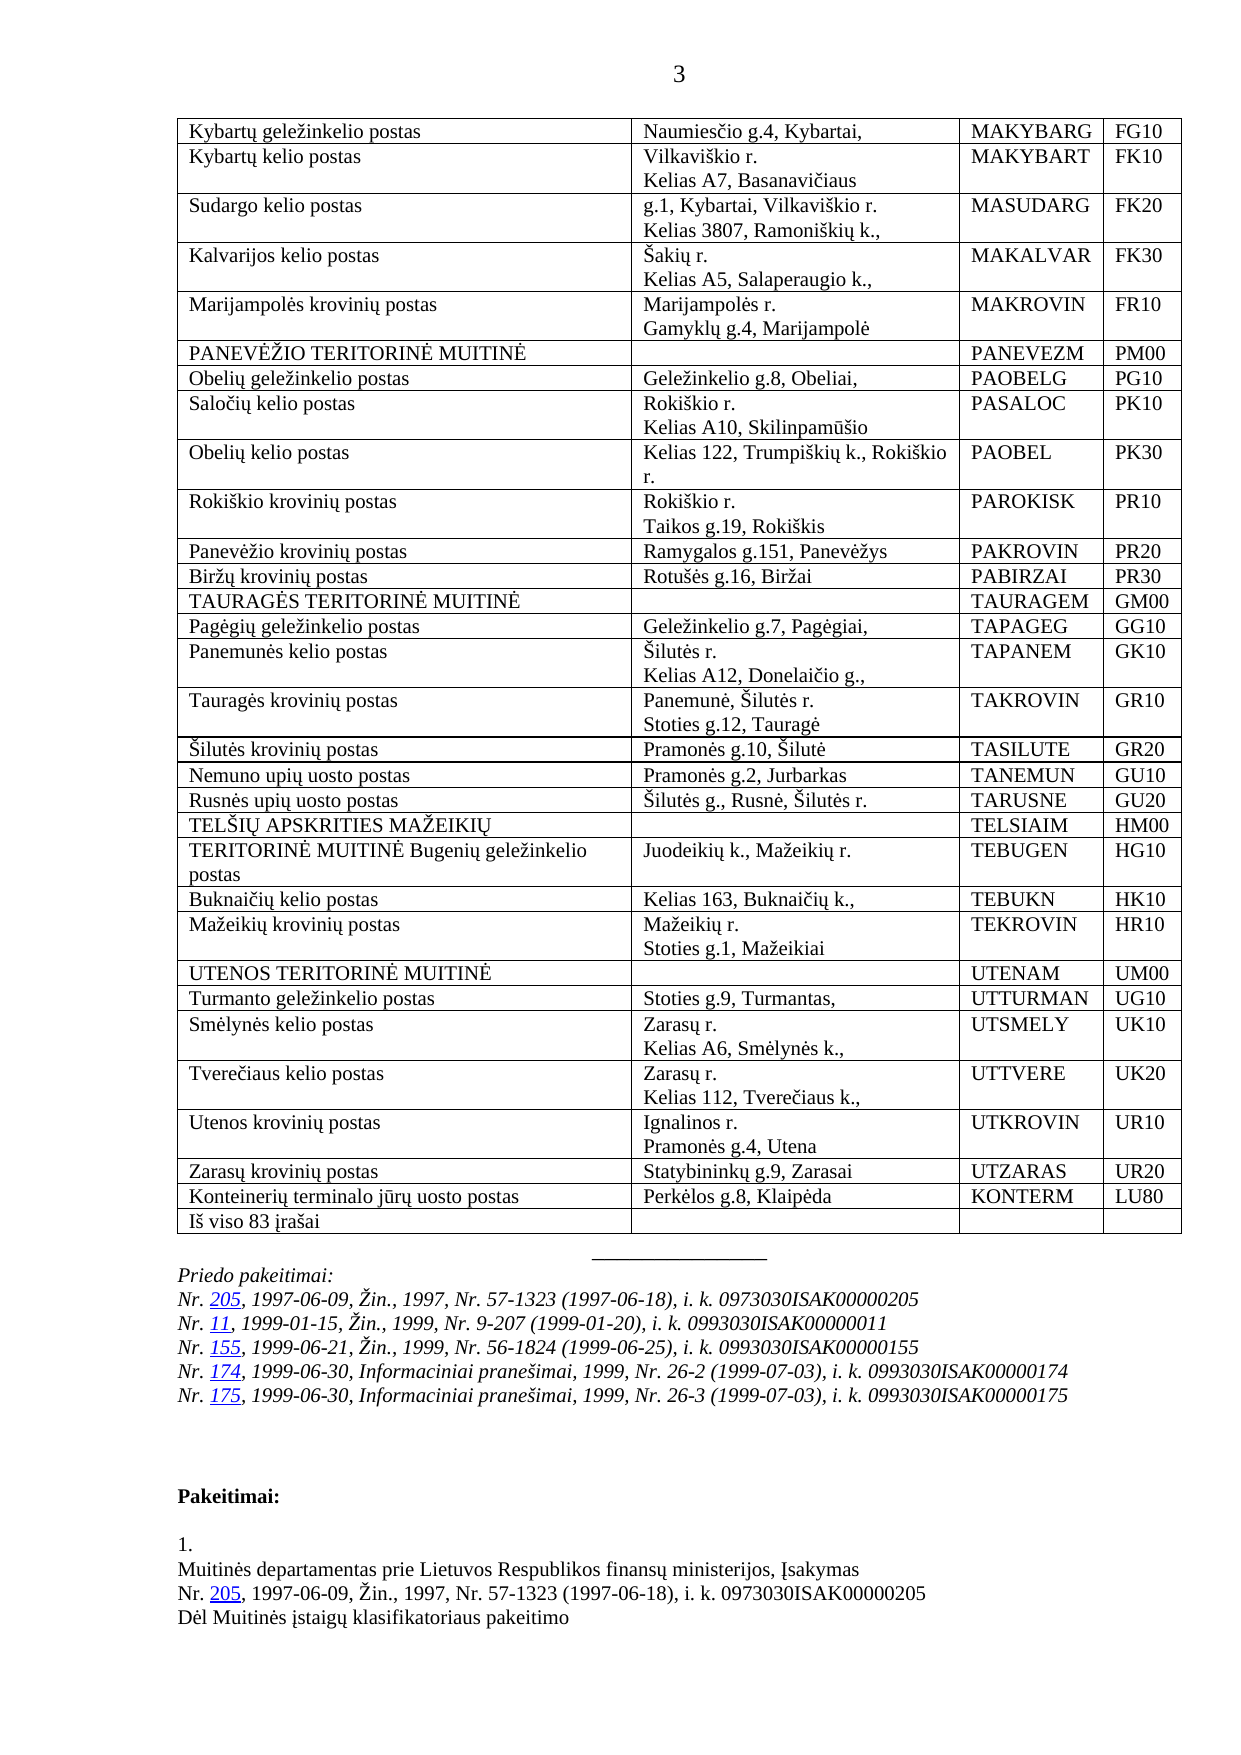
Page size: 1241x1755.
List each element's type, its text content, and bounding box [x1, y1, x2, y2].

table_cell Iš viso 83 įrašai [178, 1209, 631, 1233]
table_cell Pramonės g.10, Šilutė [632, 738, 959, 761]
table_cell UTTVERE [960, 1061, 1103, 1109]
table_cell [632, 1209, 959, 1233]
table_cell Kybartų kelio postas [178, 144, 631, 192]
table_cell LU80 [1104, 1184, 1181, 1208]
table_cell GK10 [1104, 639, 1181, 687]
table_cell Zarasų r. Kelias A6, Smėlynės k., [632, 1011, 959, 1059]
table_cell Biržų krovinių postas [178, 564, 631, 588]
table_cell PAOBEL [960, 440, 1103, 488]
table_cell Juodeikių k., Mažeikių r. [632, 838, 959, 886]
table_cell Buknaičių kelio postas [178, 887, 631, 911]
table_cell UTENAM [960, 961, 1103, 985]
table_cell Stoties g.9, Turmantas, [632, 986, 959, 1010]
table_cell Panemunės kelio postas [178, 639, 631, 687]
text Nr. 174, 1999-06-30, Informaciniai pranešimai, 1999, Nr. 26-2 (1999-07-03), i. k. 0993030ISAK00000174 [177, 1359, 1181, 1383]
table_cell PR20 [1104, 539, 1181, 563]
table_cell GM00 [1104, 589, 1181, 613]
table_cell GR10 [1104, 688, 1181, 736]
table_cell UTZARAS [960, 1159, 1103, 1183]
table_cell TAURAGĖS TERITORINĖ MUITINĖ [178, 589, 631, 613]
table_cell Obelių geležinkelio postas [178, 366, 631, 390]
text 1. [177, 1532, 1181, 1556]
text ______________ [177, 1234, 1181, 1263]
table_cell PAOBELG [960, 366, 1103, 390]
table_cell Rusnės upių uosto postas [178, 788, 631, 812]
table_cell TEKROVIN [960, 912, 1103, 960]
table_cell Geležinkelio g.8, Obeliai, [632, 366, 959, 390]
table_cell Kelias 122, Trumpiškių k., Rokiškio r. [632, 440, 959, 488]
table_cell [632, 341, 959, 365]
table_cell PM00 [1104, 341, 1181, 365]
table_cell PR10 [1104, 490, 1181, 538]
table_cell PANEVĖŽIO TERITORINĖ MUITINĖ [178, 341, 631, 365]
table_cell PAROKISK [960, 490, 1103, 538]
table_cell UM00 [1104, 961, 1181, 985]
table_cell MAKYBARG [960, 119, 1103, 143]
table_cell PAKROVIN [960, 539, 1103, 563]
table_cell KONTERM [960, 1184, 1103, 1208]
table_cell Mažeikių krovinių postas [178, 912, 631, 960]
table_cell TELSIAIM [960, 813, 1103, 837]
table_cell UTENOS TERITORINĖ MUITINĖ [178, 961, 631, 985]
table_cell MAKALVAR [960, 243, 1103, 291]
table_cell Konteinerių terminalo jūrų uosto postas [178, 1184, 631, 1208]
table_cell MAKYBART [960, 144, 1103, 192]
table_cell PANEVEZM [960, 341, 1103, 365]
table_cell UK10 [1104, 1011, 1181, 1059]
table_cell TAURAGEM [960, 589, 1103, 613]
table_cell UTTURMAN [960, 986, 1103, 1010]
table_cell Pramonės g.2, Jurbarkas [632, 763, 959, 787]
table_cell FG10 [1104, 119, 1181, 143]
table_cell Zarasų r. Kelias 112, Tverečiaus k., [632, 1061, 959, 1109]
table_cell UR10 [1104, 1110, 1181, 1158]
table_cell PG10 [1104, 366, 1181, 390]
table_cell GG10 [1104, 614, 1181, 638]
table_cell PK30 [1104, 440, 1181, 488]
table_cell Rokiškio r. Taikos g.19, Rokiškis [632, 490, 959, 538]
table_cell Šilutės krovinių postas [178, 738, 631, 761]
table_cell FR10 [1104, 292, 1181, 340]
text Nr. 205, 1997-06-09, Žin., 1997, Nr. 57-1323 (1997-06-18), i. k. 0973030ISAK00000205 [177, 1287, 1181, 1311]
table_cell PK10 [1104, 391, 1181, 439]
text Pakeitimai: [177, 1484, 1181, 1508]
table_cell Tverečiaus kelio postas [178, 1061, 631, 1109]
table_cell Saločių kelio postas [178, 391, 631, 439]
table_cell Kelias 163, Buknaičių k., [632, 887, 959, 911]
table_cell Vilkaviškio r. Kelias A7, Basanavičiaus [632, 144, 959, 192]
text Nr. 11, 1999-01-15, Žin., 1999, Nr. 9-207 (1999-01-20), i. k. 0993030ISAK00000011 [177, 1311, 1181, 1335]
table_cell [632, 813, 959, 837]
table_cell PR30 [1104, 564, 1181, 588]
table_cell HR10 [1104, 912, 1181, 960]
table_cell Ignalinos r. Pramonės g.4, Utena [632, 1110, 959, 1158]
table_cell Turmanto geležinkelio postas [178, 986, 631, 1010]
table_cell Geležinkelio g.7, Pagėgiai, [632, 614, 959, 638]
table_cell Obelių kelio postas [178, 440, 631, 488]
table_cell Kybartų geležinkelio postas [178, 119, 631, 143]
table_cell GU20 [1104, 788, 1181, 812]
table_cell FK10 [1104, 144, 1181, 192]
table_cell [960, 1209, 1103, 1233]
table_cell Šakių r. Kelias A5, Salaperaugio k., [632, 243, 959, 291]
table_cell GU10 [1104, 763, 1181, 787]
table_cell FK20 [1104, 194, 1181, 242]
table_cell Rokiškio r. Kelias A10, Skilinpamūšio [632, 391, 959, 439]
table_cell Marijampolės krovinių postas [178, 292, 631, 340]
table_cell UTSMELY [960, 1011, 1103, 1059]
table_cell PABIRZAI [960, 564, 1103, 588]
table_cell Nemuno upių uosto postas [178, 763, 631, 787]
table_cell TASILUTE [960, 738, 1103, 761]
text Nr. 155, 1999-06-21, Žin., 1999, Nr. 56-1824 (1999-06-25), i. k. 0993030ISAK00000155 [177, 1335, 1181, 1359]
table_cell TARUSNE [960, 788, 1103, 812]
table_cell Naumiesčio g.4, Kybartai, [632, 119, 959, 143]
table_cell Smėlynės kelio postas [178, 1011, 631, 1059]
table_cell UR20 [1104, 1159, 1181, 1183]
table_cell PASALOC [960, 391, 1103, 439]
table_cell Mažeikių r. Stoties g.1, Mažeikiai [632, 912, 959, 960]
table_cell FK30 [1104, 243, 1181, 291]
table_cell [632, 589, 959, 613]
text Nr. 175, 1999-06-30, Informaciniai pranešimai, 1999, Nr. 26-3 (1999-07-03), i. k. 0993030ISAK00000175 [177, 1383, 1181, 1407]
table_cell TEBUKN [960, 887, 1103, 911]
table_cell UG10 [1104, 986, 1181, 1010]
table_cell GR20 [1104, 738, 1181, 761]
table_cell TANEMUN [960, 763, 1103, 787]
table_cell g.1, Kybartai, Vilkaviškio r. Kelias 3807, Ramoniškių k., [632, 194, 959, 242]
table_cell Šilutės r. Kelias A12, Donelaičio g., [632, 639, 959, 687]
table_cell TAPANEM [960, 639, 1103, 687]
table_cell Ramygalos g.151, Panevėžys [632, 539, 959, 563]
table_cell Sudargo kelio postas [178, 194, 631, 242]
table_cell TERITORINĖ MUITINĖ Bugenių geležinkelio postas [178, 838, 631, 886]
table_cell Utenos krovinių postas [178, 1110, 631, 1158]
table_cell HM00 [1104, 813, 1181, 837]
table_cell [1104, 1209, 1181, 1233]
table_cell MAKROVIN [960, 292, 1103, 340]
table_cell TEBUGEN [960, 838, 1103, 886]
table_cell Zarasų krovinių postas [178, 1159, 631, 1183]
table_cell Pagėgių geležinkelio postas [178, 614, 631, 638]
table_cell Rokiškio krovinių postas [178, 490, 631, 538]
table_cell UTKROVIN [960, 1110, 1103, 1158]
table_cell TELŠIŲ APSKRITIES MAŽEIKIŲ [178, 813, 631, 837]
table_cell HG10 [1104, 838, 1181, 886]
table_cell Marijampolės r. Gamyklų g.4, Marijampolė [632, 292, 959, 340]
text Muitinės departamentas prie Lietuvos Respublikos finansų ministerijos, Įsakymas [177, 1556, 1181, 1581]
text Nr. 205, 1997-06-09, Žin., 1997, Nr. 57-1323 (1997-06-18), i. k. 0973030ISAK00000205 [177, 1581, 1181, 1604]
table_cell [632, 961, 959, 985]
table_cell Panemunė, Šilutės r. Stoties g.12, Tauragė [632, 688, 959, 736]
table_cell Perkėlos g.8, Klaipėda [632, 1184, 959, 1208]
table_cell HK10 [1104, 887, 1181, 911]
table_cell TAPAGEG [960, 614, 1103, 638]
table_cell Šilutės g., Rusnė, Šilutės r. [632, 788, 959, 812]
table_cell TAKROVIN [960, 688, 1103, 736]
table_cell Rotušės g.16, Biržai [632, 564, 959, 588]
text Dėl Muitinės įstaigų klasifikatoriaus pakeitimo [177, 1604, 1181, 1629]
table_cell MASUDARG [960, 194, 1103, 242]
table_cell UK20 [1104, 1061, 1181, 1109]
table_cell Kalvarijos kelio postas [178, 243, 631, 291]
table_cell Statybininkų g.9, Zarasai [632, 1159, 959, 1183]
table_cell Panevėžio krovinių postas [178, 539, 631, 563]
table_cell Tauragės krovinių postas [178, 688, 631, 736]
text Priedo pakeitimai: [177, 1263, 1181, 1287]
